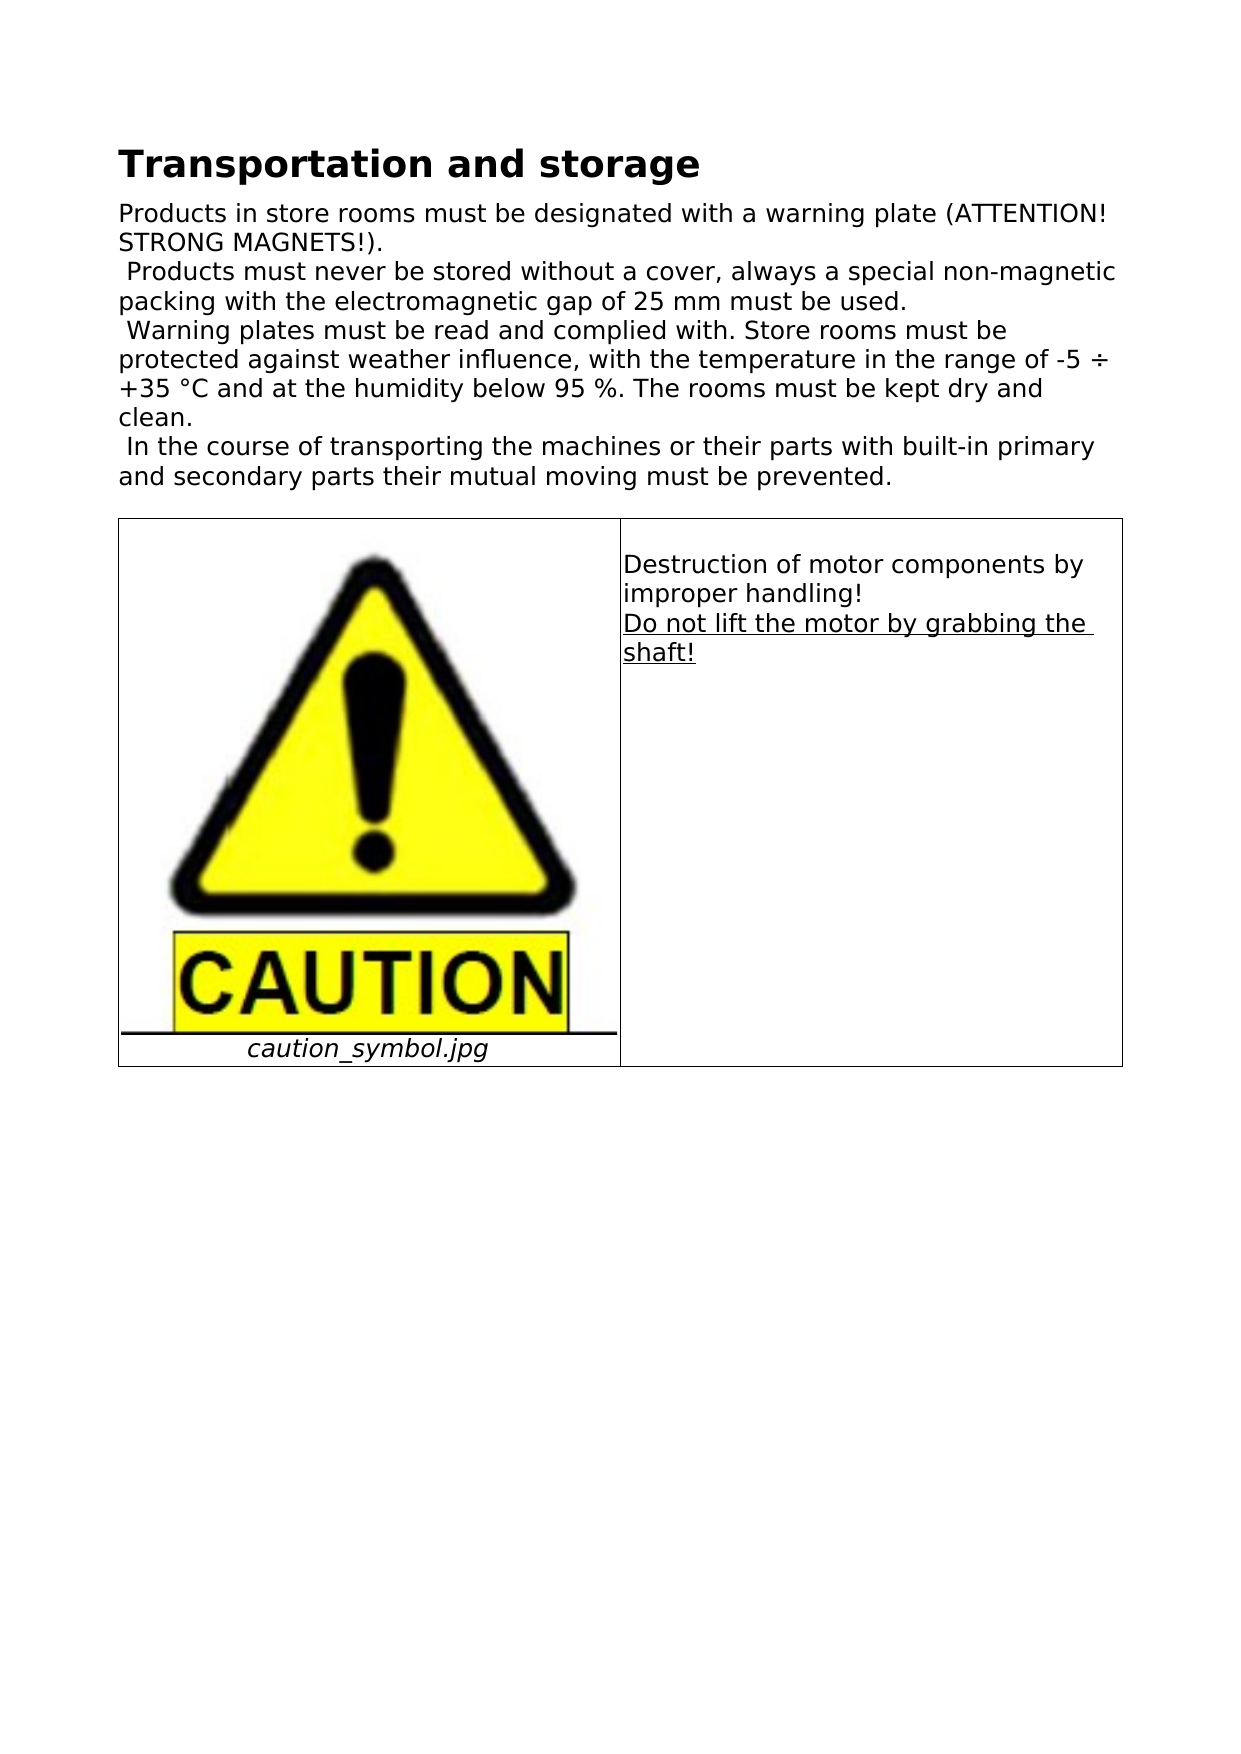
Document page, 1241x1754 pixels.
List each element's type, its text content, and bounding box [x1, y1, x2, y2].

picture [121, 533, 618, 1035]
table_header Destruction of motor components by improper handling! Do not lift the motor by grabbing the shaft! [621, 519, 1122, 1066]
text Products in store rooms must be designated with a warning plate (ATTENTION! STRONG MAGNETS!). Products must never be stored without a cover, always a special non-magnetic packing with the electromagnetic gap of 25 mm must be used. Warning plates must be read and complied with. Store rooms must be protected against weather influence, with the temperature in the range of -5 ÷ +35 °C and at the humidity below 95 %. The rooms must be kept dry and clean. In the course of transporting the machines or their parts with built-in primary and secondary parts their mutual moving must be prevented. [118, 199, 1122, 491]
subtitle Transportation and storage [118, 143, 1122, 187]
table_header [119, 519, 620, 1066]
